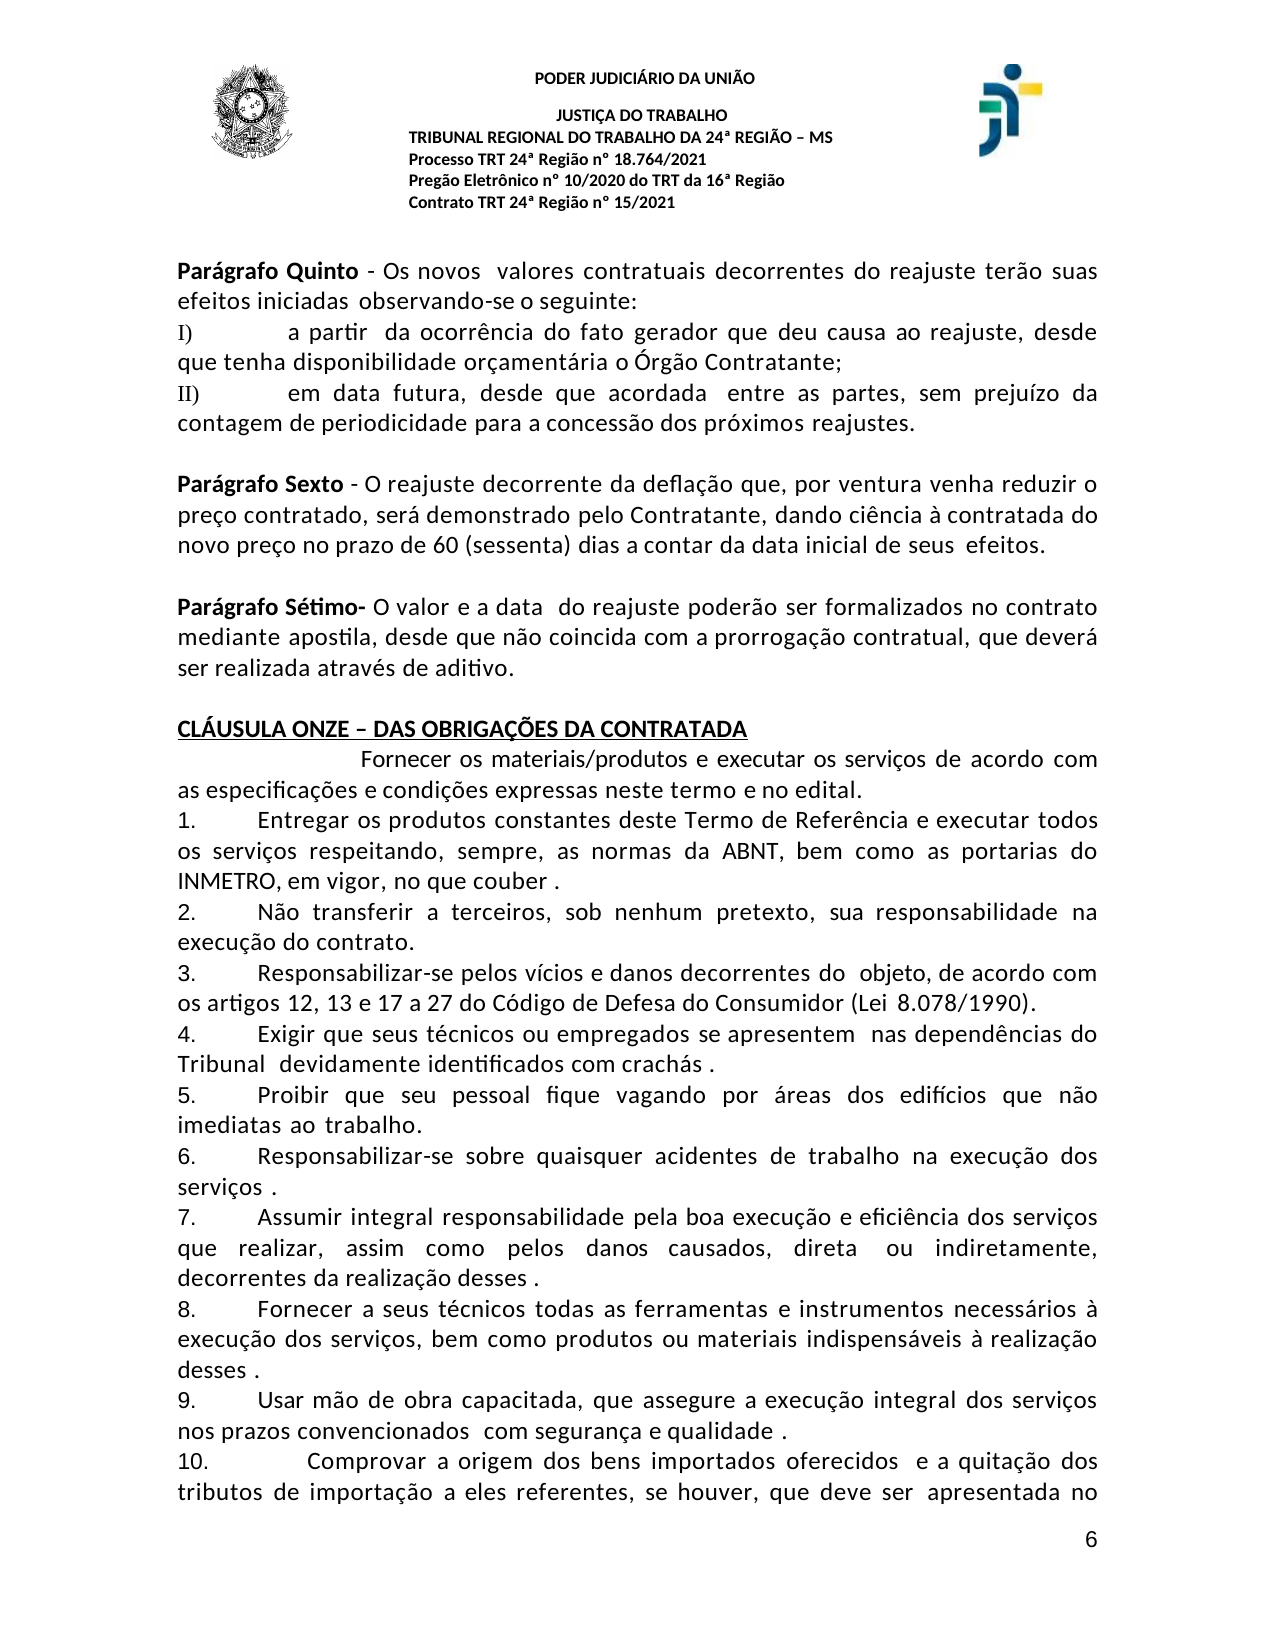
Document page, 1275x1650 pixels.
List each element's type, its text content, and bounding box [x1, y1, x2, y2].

list a partir da ocorrência do fato gerador que deu causa ao reajuste, desde que tenha disponibilidade orçamentária o Órgão Contratante; [177, 316, 1098, 377]
list Assumir integral responsabilidade pela boa execução e eficiência dos serviços que realizar, assim como pelos danos causados, direta ou indiretamente, decorrentes da realização desses . [177, 1201, 1098, 1293]
text Parágrafo Sexto - O reajuste decorrente da deflação que, por ventura venha reduzir o preço contratado, será demonstrado pelo Contratante, dando ciência à contratada do novo preço no prazo de 60 (sessenta) dias a contar da data inicial de seus efeitos. [177, 469, 1098, 560]
list Responsabilizar-se pelos vícios e danos decorrentes do objeto, de acordo com os artigos 12, 13 e 17 a 27 do Código de Defesa do Consumidor (Lei 8.078/1990). [177, 957, 1098, 1018]
text Fornecer os materiais/produtos e executar os serviços de acordo com as especificações e condições expressas neste termo e no edital. [177, 743, 1098, 804]
list Entregar os produtos constantes deste Termo de Referência e executar todos os serviços respeitando, sempre, as normas da ABNT, bem como as portarias do INMETRO, em vigor, no que couber . [177, 804, 1098, 896]
list Fornecer a seus técnicos todas as ferramentas e instrumentos necessários à execução dos serviços, bem como produtos ou materiais indispensáveis à realização desses . [177, 1293, 1098, 1384]
text Parágrafo Quinto - Os novos valores contratuais decorrentes do reajuste terão suas efeitos iniciadas observando-se o seguinte: [177, 255, 1098, 316]
list Usar mão de obra capacitada, que assegure a execução integral dos serviços nos prazos convencionados com segurança e qualidade . [177, 1384, 1098, 1445]
picture [979, 64, 1048, 159]
list Responsabilizar-se sobre quaisquer acidentes de trabalho na execução dos serviços . [177, 1140, 1098, 1201]
picture [211, 64, 293, 159]
list Comprovar a origem dos bens importados oferecidos e a quitação dos tributos de importação a eles referentes, se houver, que deve ser apresentada no [177, 1445, 1098, 1506]
list em data futura, desde que acordada entre as partes, sem prejuízo da contagem de periodicidade para a concessão dos próximos reajustes. [177, 377, 1098, 438]
text Parágrafo Sétimo- O valor e a data do reajuste poderão ser formalizados no contrato mediante apostila, desde que não coincida com a prorrogação contratual, que deverá ser realizada através de aditivo. [177, 591, 1098, 682]
subtitle CLÁUSULA ONZE – DAS OBRIGAÇÕES DA CONTRATADA [177, 713, 1098, 743]
list Exigir que seus técnicos ou empregados se apresentem nas dependências do Tribunal devidamente identificados com crachás . [177, 1018, 1098, 1079]
list Proibir que seu pessoal fique vagando por áreas dos edifícios que não imediatas ao trabalho. [177, 1079, 1098, 1140]
list Não transferir a terceiros, sob nenhum pretexto, sua responsabilidade na execução do contrato. [177, 896, 1098, 957]
